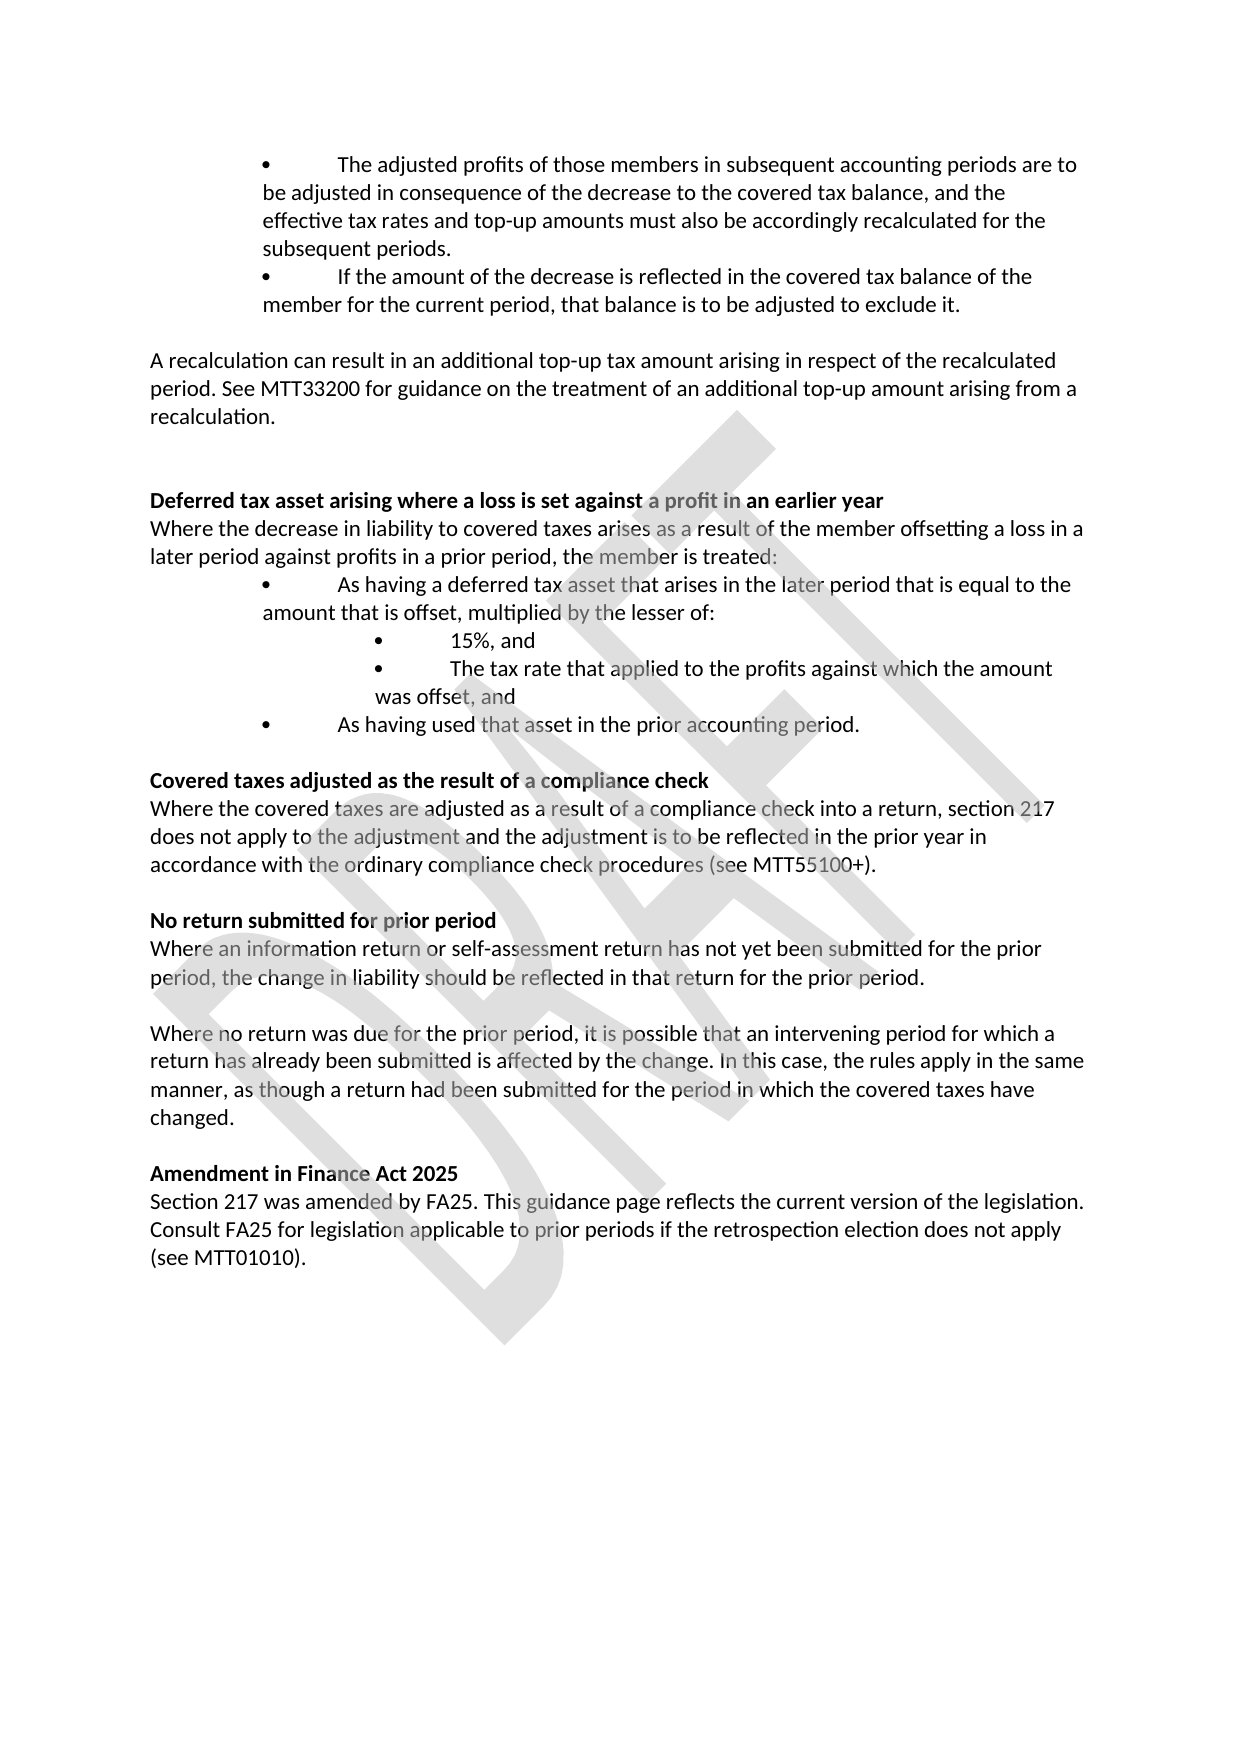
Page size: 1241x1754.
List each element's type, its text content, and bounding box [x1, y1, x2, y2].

list As having used that asset in the prior accounting period. [522, 710, 682, 738]
text Where the covered taxes are adjusted as a result of a compliance check into a return, section 217 does not apply to the adjustment and the adjustment is to be reflected in the prior year in accordance with the ordinary compliance check procedures (see MTT55100+). [637, 794, 822, 878]
list As having used that asset in the prior accounting period. [262, 710, 488, 738]
text Where an information return or self-assessment return has not yet been submitted for the prior period, the change in liability should be reflected in that return for the prior period. [418, 934, 515, 991]
text Section 217 was amended by FA25. This guidance page reflects the current version of the legislation. Consult FA25 for legislation applicable to prior periods if the retrospection election does not apply (see MTT01010). [150, 1187, 429, 1271]
text Where an information return or self-assessment return has not yet been submitted for the prior period, the change in liability should be reflected in that return for the prior period. [264, 934, 437, 991]
list As having used that asset in the prior accounting period. [692, 710, 762, 738]
list The tax rate that applied to the profits against which the amount was offset, and [375, 654, 654, 710]
text Covered taxes adjusted as the result of a compliance check [150, 766, 529, 794]
text No return submitted for prior period [529, 907, 632, 934]
text Where an information return or self-assessment return has not yet been submitted for the prior period, the change in liability should be reflected in that return for the prior period. [150, 934, 223, 991]
text Covered taxes adjusted as the result of a compliance check [767, 766, 996, 794]
text Covered taxes adjusted as the result of a compliance check [1007, 766, 1090, 794]
text A recalculation can result in an additional top-up tax amount arising in respect of the recalculated period. See MTT33200 for guidance on the treatment of an additional top-up amount arising from a recalculation. [150, 346, 1090, 430]
list [867, 626, 1090, 654]
text Deferred tax asset arising where a loss is set against a profit in an earlier year [733, 486, 1090, 514]
list As having a deferred tax asset that arises in the later period that is equal to the amount that is offset, multiplied by the lesser of: [604, 570, 828, 626]
list As having a deferred tax asset that arises in the later period that is equal to the amount that is offset, multiplied by the lesser of: [811, 570, 1090, 626]
text Deferred tax asset arising where a loss is set against a profit in an earlier year [150, 486, 659, 514]
list [608, 626, 856, 654]
text Amendment in Finance Act 2025 [150, 1159, 345, 1187]
text Section 217 was amended by FA25. This guidance page reflects the current version of the legislation. Consult FA25 for legislation applicable to prior periods if the retrospection election does not apply (see MTT01010). [545, 1187, 1090, 1271]
text Amendment in Finance Act 2025 [643, 1159, 1090, 1187]
list The tax rate that applied to the profits against which the amount was offset, and [636, 654, 912, 710]
text Section 217 was amended by FA25. This guidance page reflects the current version of the legislation. Consult FA25 for legislation applicable to prior periods if the retrospection election does not apply (see MTT01010). [383, 1187, 519, 1271]
list If the amount of the decrease is reflected in the covered tax balance of the member for the current period, that balance is to be adjusted to exclude it. [262, 262, 1090, 318]
text No return submitted for prior period [391, 907, 510, 934]
text Covered taxes adjusted as the result of a compliance check [540, 766, 593, 794]
text Where the covered taxes are adjusted as a result of a compliance check into a return, section 217 does not apply to the adjustment and the adjustment is to be reflected in the prior year in accordance with the ordinary compliance check procedures (see MTT55100+). [150, 794, 362, 878]
text Amendment in Finance Act 2025 [355, 1159, 508, 1187]
text Where the decrease in liability to covered taxes arises as a result of the member offsetting a loss in a later period against profits in a prior period, the member is treated: [755, 514, 1090, 570]
list The adjusted profits of those members in subsequent accounting periods are to be adjusted in consequence of the decrease to the covered tax balance, and the effective tax rates and top-up amounts must also be accordingly recalculated for the subsequent periods. [262, 150, 1090, 262]
text Where no return was due for the prior period, it is possible that an intervening period for which a return has already been submitted is affected by the change. In this case, the rules apply in the same manner, as though a return had been submitted for the period in which the covered taxes have changed. [150, 1019, 289, 1131]
text Where the covered taxes are adjusted as a result of a compliance check into a return, section 217 does not apply to the adjustment and the adjustment is to be reflected in the prior year in accordance with the ordinary compliance check procedures (see MTT55100+). [776, 794, 1090, 878]
text Where an information return or self-assessment return has not yet been submitted for the prior period, the change in liability should be reflected in that return for the prior period. [544, 934, 673, 991]
text Where no return was due for the prior period, it is possible that an intervening period for which a return has already been submitted is affected by the change. In this case, the rules apply in the same manner, as though a return had been submitted for the period in which the covered taxes have changed. [215, 1019, 471, 1131]
text Where the decrease in liability to covered taxes arises as a result of the member offsetting a loss in a later period against profits in a prior period, the member is treated: [150, 514, 772, 570]
text Covered taxes adjusted as the result of a compliance check [599, 766, 738, 794]
text No return submitted for prior period [700, 907, 781, 934]
text No return submitted for prior period [792, 907, 878, 934]
text Where the covered taxes are adjusted as a result of a compliance check into a return, section 217 does not apply to the adjustment and the adjustment is to be reflected in the prior year in accordance with the ordinary compliance check procedures (see MTT55100+). [561, 794, 685, 878]
text Where no return was due for the prior period, it is possible that an intervening period for which a return has already been submitted is affected by the change. In this case, the rules apply in the same manner, as though a return had been submitted for the period in which the covered taxes have changed. [617, 1019, 743, 1096]
list As having used that asset in the prior accounting period. [807, 710, 940, 738]
text Amendment in Finance Act 2025 [529, 1159, 633, 1187]
text No return submitted for prior period [889, 907, 1090, 934]
list As having a deferred tax asset that arises in the later period that is equal to the amount that is offset, multiplied by the lesser of: [262, 570, 575, 626]
list 15%, and [375, 626, 598, 654]
text Where an information return or self-assessment return has not yet been submitted for the prior period, the change in liability should be reflected in that return for the prior period. [679, 934, 859, 991]
text Where an information return or self-assessment return has not yet been submitted for the prior period, the change in liability should be reflected in that return for the prior period. [829, 934, 1090, 991]
text No return submitted for prior period [150, 907, 380, 934]
list As having used that asset in the prior accounting period. [951, 710, 1090, 738]
text Where no return was due for the prior period, it is possible that an intervening period for which a return has already been submitted is affected by the change. In this case, the rules apply in the same manner, as though a return had been submitted for the period in which the covered taxes have changed. [523, 1019, 1090, 1131]
list The tax rate that applied to the profits against which the amount was offset, and [895, 654, 1090, 710]
text Where the covered taxes are adjusted as a result of a compliance check into a return, section 217 does not apply to the adjustment and the adjustment is to be reflected in the prior year in accordance with the ordinary compliance check procedures (see MTT55100+). [393, 794, 591, 878]
text Where no return was due for the prior period, it is possible that an intervening period for which a return has already been submitted is affected by the change. In this case, the rules apply in the same manner, as though a return had been submitted for the period in which the covered taxes have changed. [403, 1019, 577, 1131]
